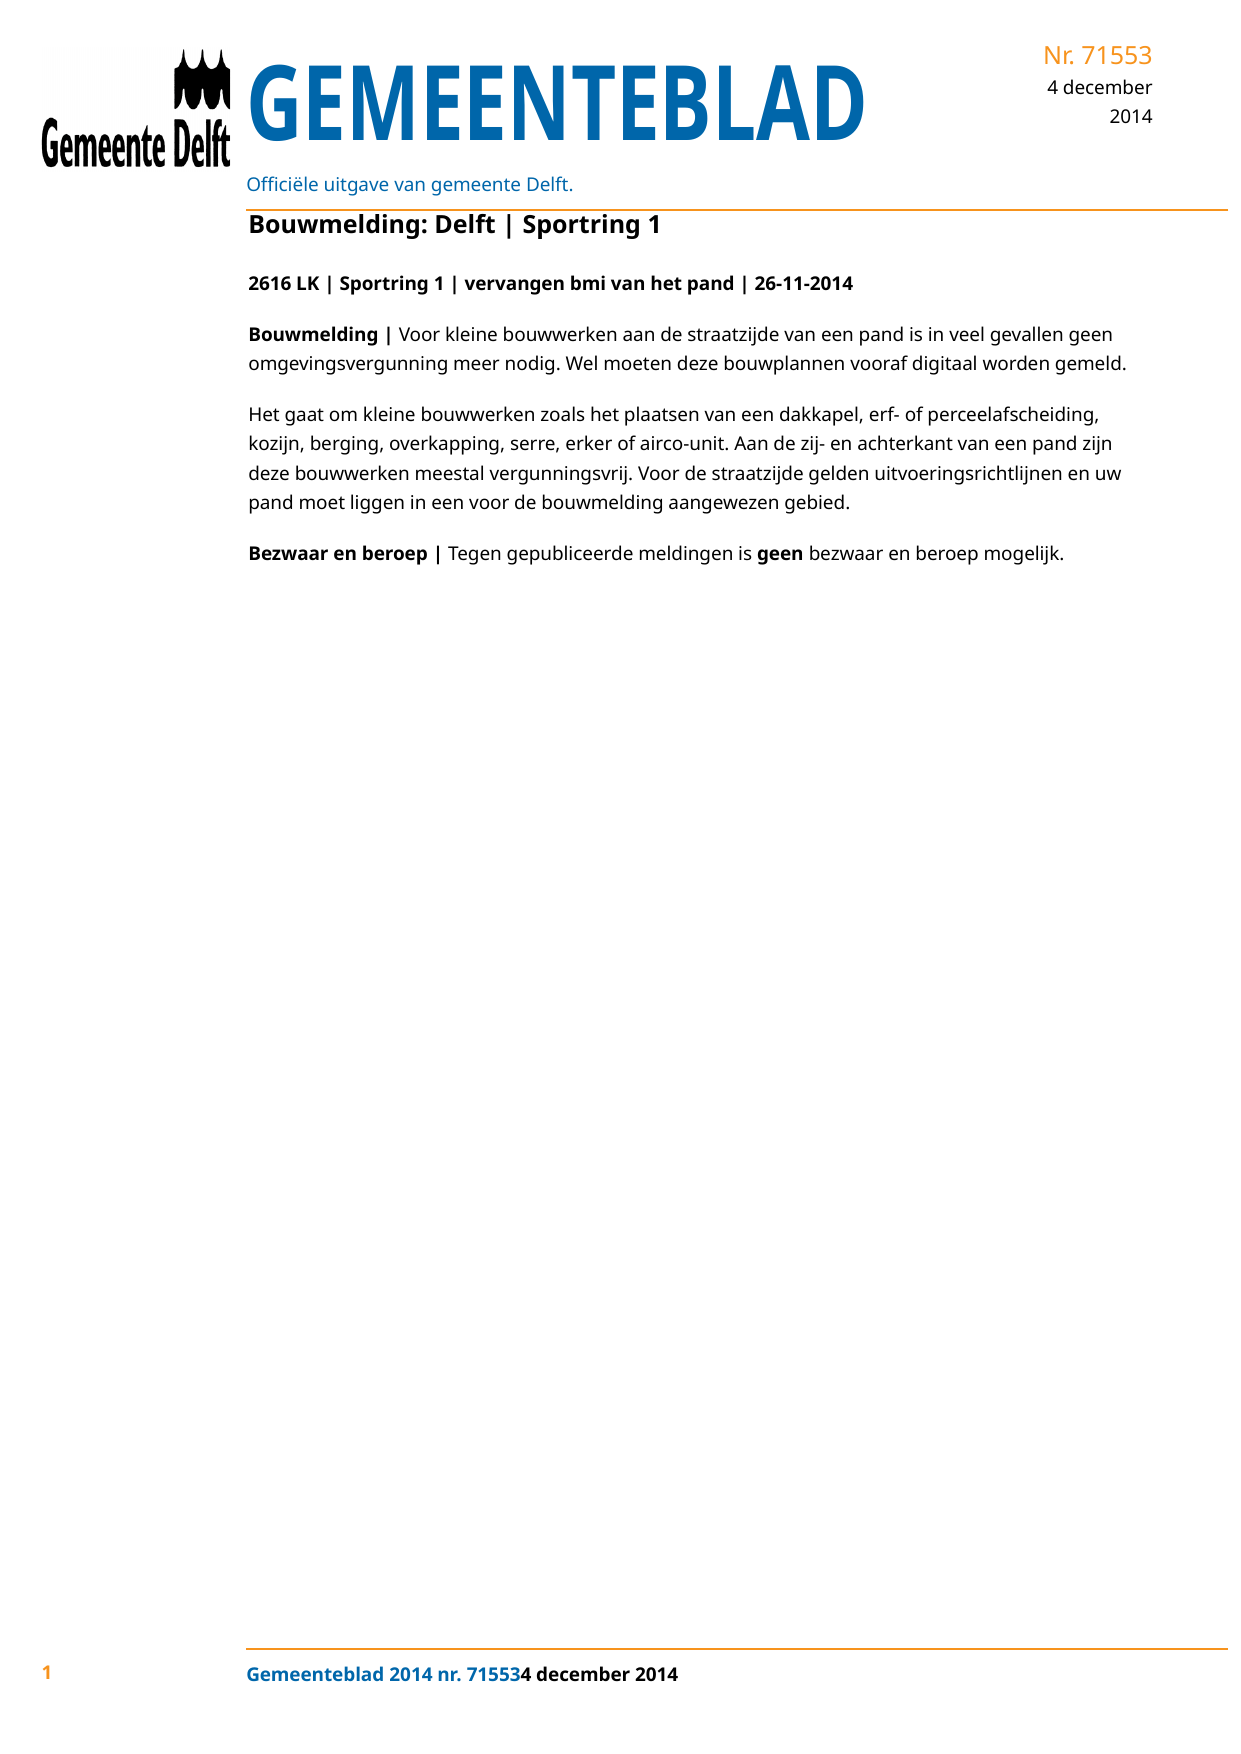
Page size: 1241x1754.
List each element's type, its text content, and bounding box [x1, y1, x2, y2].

text Bouwmelding | Voor kleine bouwwerken aan de straatzijde van een pand is in veel gevallen geen omgevingsvergunning meer nodig. Wel moeten deze bouwplannen vooraf digitaal worden gemeld. [248, 321, 1152, 376]
text Het gaat om kleine bouwwerken zoals het plaatsen van een dakkapel, erf- of perceelafscheiding, kozijn, berging, overkapping, serre, erker of airco-unit. Aan de zij- en achterkant van een pand zijn deze bouwwerken meestal vergunningsvrij. Voor de straatzijde gelden uitvoeringsrichtlijnen en uw pand moet liggen in een voor de bouwmelding aangewezen gebied. [248, 401, 1152, 515]
text 2616 LK | Sportring 1 | vervangen bmi van het pand | 26-11-2014 [248, 270, 1152, 296]
text Bouwmelding: Delft | Sportring 1 [248, 211, 1152, 241]
picture [41, 47, 231, 172]
text Bezwaar en beroep | Tegen gepubliceerde meldingen is geen bezwaar en beroep mogelijk. [248, 540, 1152, 566]
